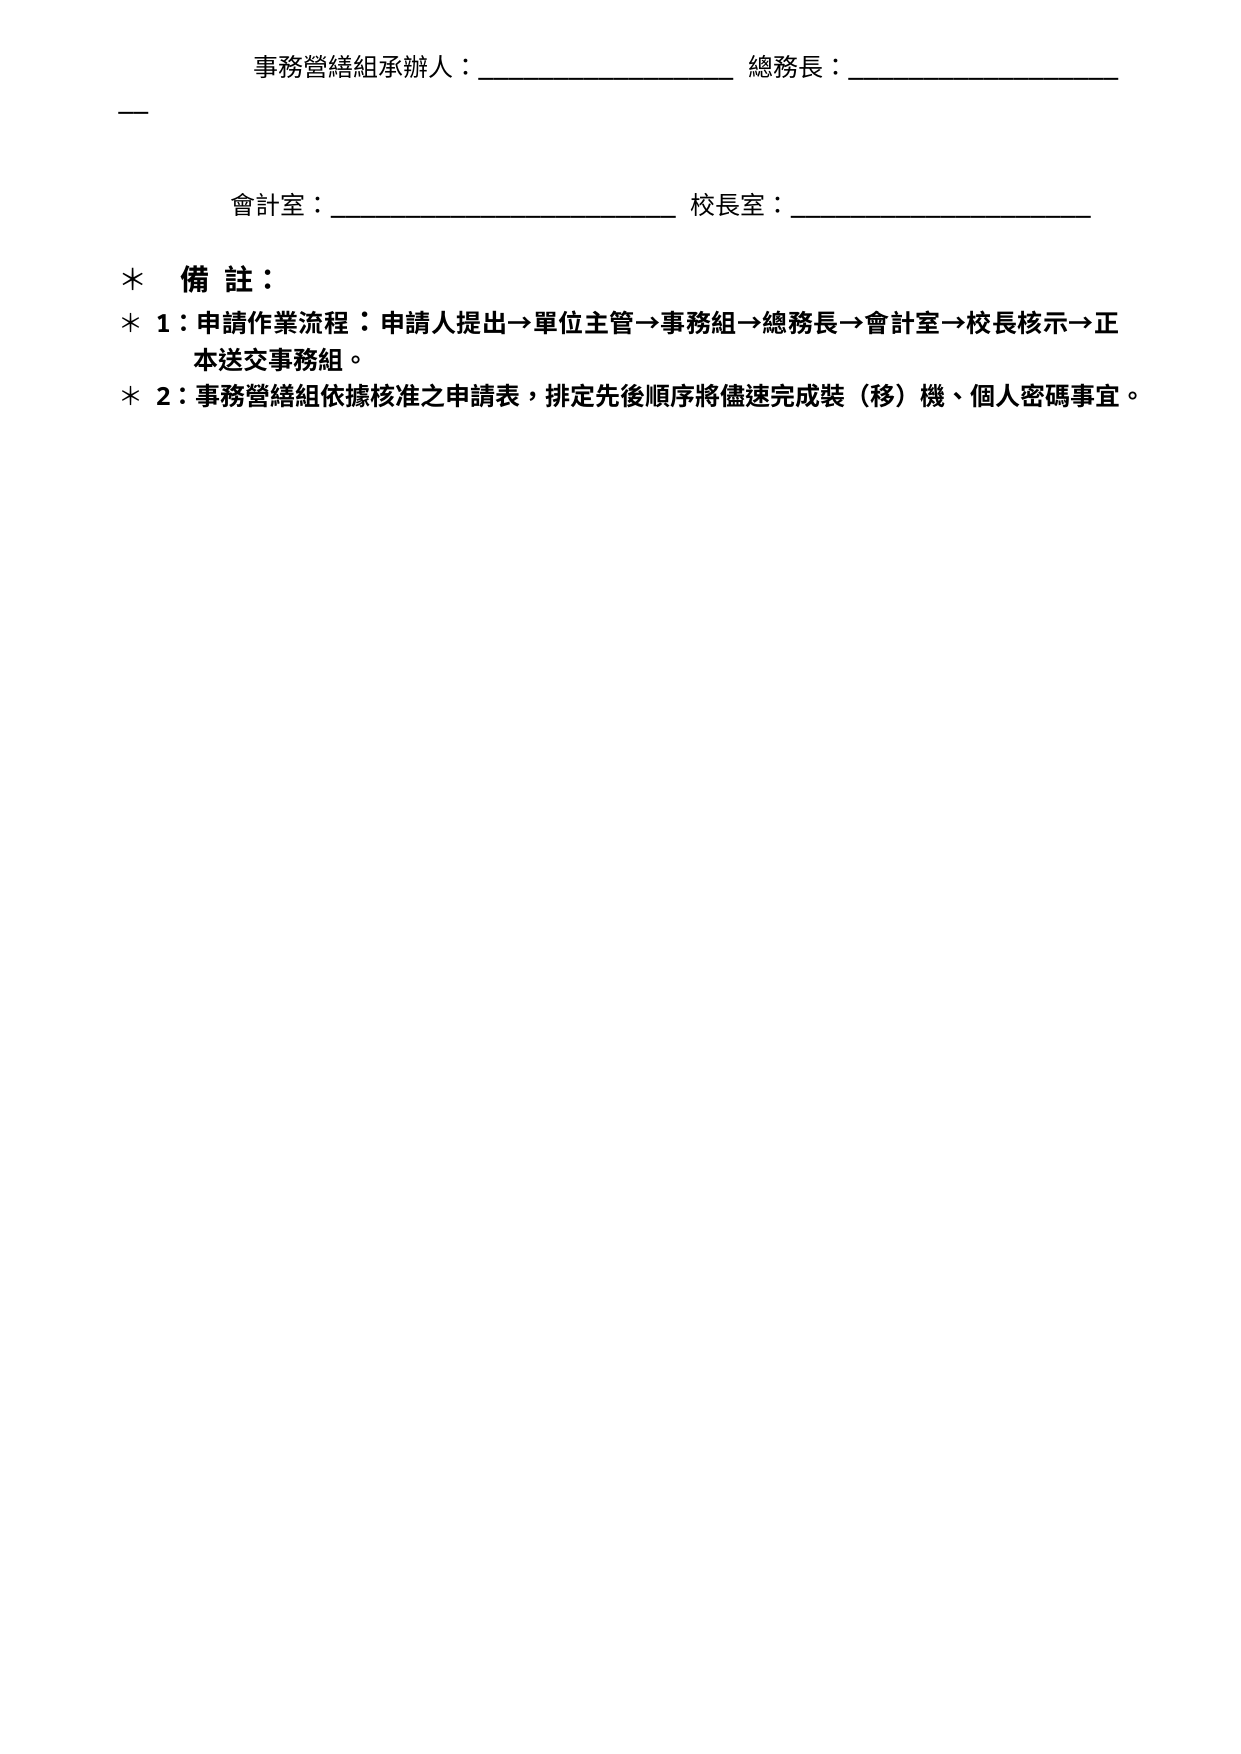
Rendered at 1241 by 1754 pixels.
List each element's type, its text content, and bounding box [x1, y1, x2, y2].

list 2：事務營繕組依據核准之申請表，排定先後順序將儘速完成裝（移）機、個人密碼事宜。 [118, 377, 1122, 413]
text 事務營繕組承辦人：_________________ 總務長：____________________ [118, 47, 1122, 118]
text 會計室：_______________________ 校長室：____________________ [118, 186, 1122, 222]
list 備 註： [118, 256, 1122, 298]
list 1：申請作業流程：申請人提出→單位主管→事務組→總務長→會計室→校長核示→正本送交事務組。 [118, 298, 1122, 377]
